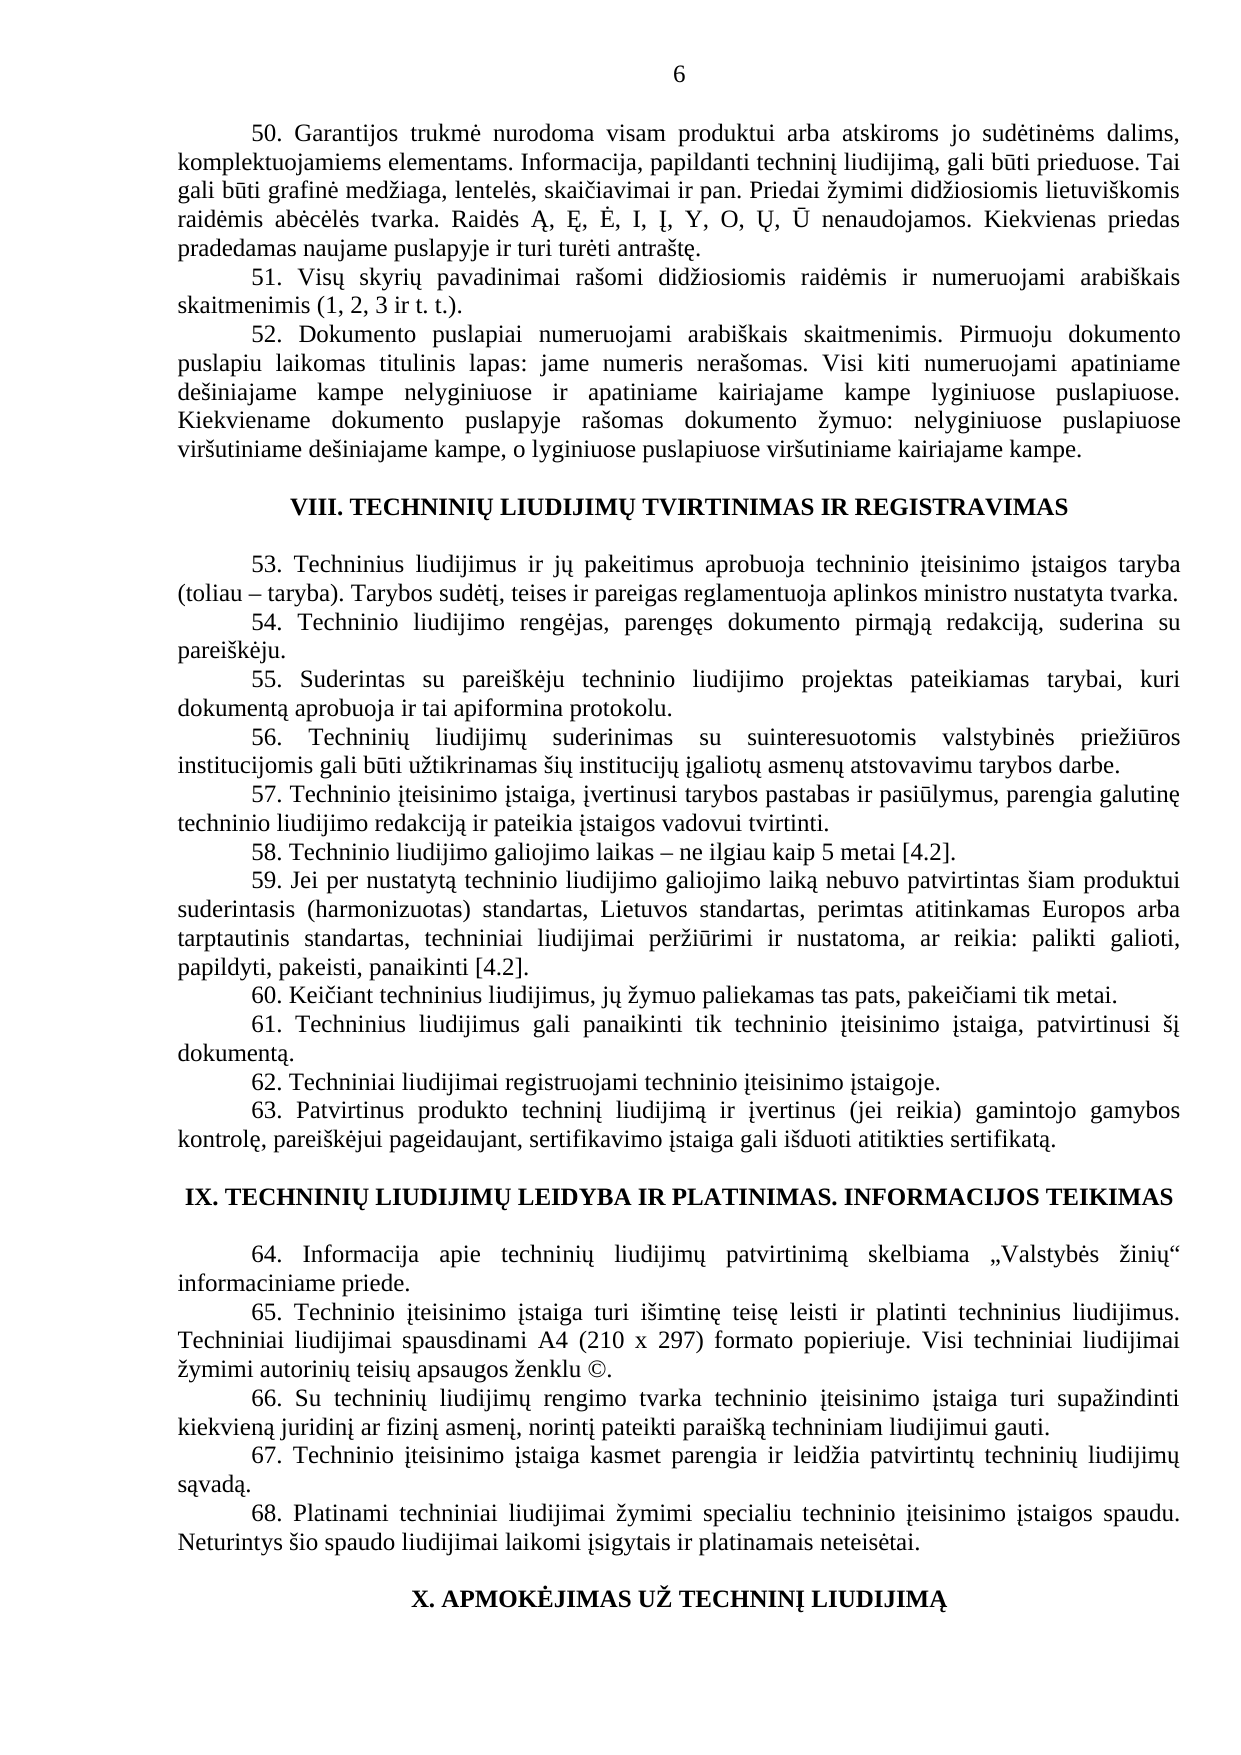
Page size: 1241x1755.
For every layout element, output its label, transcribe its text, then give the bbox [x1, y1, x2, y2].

text X. APMOKĖJIMAS UŽ TECHNINĮ LIUDIJIMĄ [177, 1584, 1181, 1613]
text 59. Jei per nustatytą techninio liudijimo galiojimo laiką nebuvo patvirtintas šiam produktui suderintasis (harmonizuotas) standartas, Lietuvos standartas, perimtas atitinkamas Europos arba tarptautinis standartas, techniniai liudijimai peržiūrimi ir nustatoma, ar reikia: palikti galioti, papildyti, pakeisti, panaikinti [4.2]. [177, 866, 1181, 981]
text 63. Patvirtinus produkto techninį liudijimą ir įvertinus (jei reikia) gamintojo gamybos kontrolę, pareiškėjui pageidaujant, sertifikavimo įstaiga gali išduoti atitikties sertifikatą. [177, 1096, 1181, 1153]
text 55. Suderintas su pareiškėju techninio liudijimo projektas pateikiamas tarybai, kuri dokumentą aprobuoja ir tai apiformina protokolu. [177, 664, 1181, 722]
text 52. Dokumento puslapiai numeruojami arabiškais skaitmenimis. Pirmuoju dokumento puslapiu laikomas titulinis lapas: jame numeris nerašomas. Visi kiti numeruojami apatiniame dešiniajame kampe nelyginiuose ir apatiniame kairiajame kampe lyginiuose puslapiuose. Kiekviename dokumento puslapyje rašomas dokumento žymuo: nelyginiuose puslapiuose viršutiniame dešiniajame kampe, o lyginiuose puslapiuose viršutiniame kairiajame kampe. [177, 319, 1181, 463]
text 61. Techninius liudijimus gali panaikinti tik techninio įteisinimo įstaiga, patvirtinusi šį dokumentą. [177, 1009, 1181, 1067]
text 64. Informacija apie techninių liudijimų patvirtinimą skelbiama „Valstybės žinių“ informaciniame priede. [177, 1239, 1181, 1297]
text 65. Techninio įteisinimo įstaiga turi išimtinę teisę leisti ir platinti techninius liudijimus. Techniniai liudijimai spausdinami A4 (210 x 297) formato popieriuje. Visi techniniai liudijimai žymimi autorinių teisių apsaugos ženklu ©. [177, 1297, 1181, 1383]
text 58. Techninio liudijimo galiojimo laikas – ne ilgiau kaip 5 metai [4.2]. [177, 837, 1181, 866]
text IX. TECHNINIŲ LIUDIJIMŲ LEIDYBA IR PLATINIMAS. INFORMACIJOS TEIKIMAS [177, 1182, 1181, 1211]
text 51. Visų skyrių pavadinimai rašomi didžiosiomis raidėmis ir numeruojami arabiškais skaitmenimis (1, 2, 3 ir t. t.). [177, 262, 1181, 319]
text 68. Platinami techniniai liudijimai žymimi specialiu techninio įteisinimo įstaigos spaudu. Neturintys šio spaudo liudijimai laikomi įsigytais ir platinamais neteisėtai. [177, 1498, 1181, 1556]
text 66. Su techninių liudijimų rengimo tvarka techninio įteisinimo įstaiga turi supažindinti kiekvieną juridinį ar fizinį asmenį, norintį pateikti paraišką techniniam liudijimui gauti. [177, 1383, 1181, 1441]
text 56. Techninių liudijimų suderinimas su suinteresuotomis valstybinės priežiūros institucijomis gali būti užtikrinamas šių institucijų įgaliotų asmenų atstovavimu tarybos darbe. [177, 722, 1181, 779]
text 60. Keičiant techninius liudijimus, jų žymuo paliekamas tas pats, pakeičiami tik metai. [177, 981, 1181, 1009]
text 62. Techniniai liudijimai registruojami techninio įteisinimo įstaigoje. [177, 1067, 1181, 1096]
text VIII. TECHNINIŲ LIUDIJIMŲ TVIRTINIMAS IR REGISTRAVIMAS [177, 492, 1181, 521]
text 54. Techninio liudijimo rengėjas, parengęs dokumento pirmąją redakciją, suderina su pareiškėju. [177, 607, 1181, 664]
text 67. Techninio įteisinimo įstaiga kasmet parengia ir leidžia patvirtintų techninių liudijimų sąvadą. [177, 1441, 1181, 1498]
text 53. Techninius liudijimus ir jų pakeitimus aprobuoja techninio įteisinimo įstaigos taryba (toliau – taryba). Tarybos sudėtį, teises ir pareigas reglamentuoja aplinkos ministro nustatyta tvarka. [177, 549, 1181, 607]
text 50. Garantijos trukmė nurodoma visam produktui arba atskiroms jo sudėtinėms dalims, komplektuojamiems elementams. Informacija, papildanti techninį liudijimą, gali būti prieduose. Tai gali būti grafinė medžiaga, lentelės, skaičiavimai ir pan. Priedai žymimi didžiosiomis lietuviškomis raidėmis abėcėlės tvarka. Raidės Ą, Ę, Ė, I, Į, Y, O, Ų, Ū nenaudojamos. Kiekvienas priedas pradedamas naujame puslapyje ir turi turėti antraštę. [177, 118, 1181, 262]
text 57. Techninio įteisinimo įstaiga, įvertinusi tarybos pastabas ir pasiūlymus, parengia galutinę techninio liudijimo redakciją ir pateikia įstaigos vadovui tvirtinti. [177, 779, 1181, 837]
